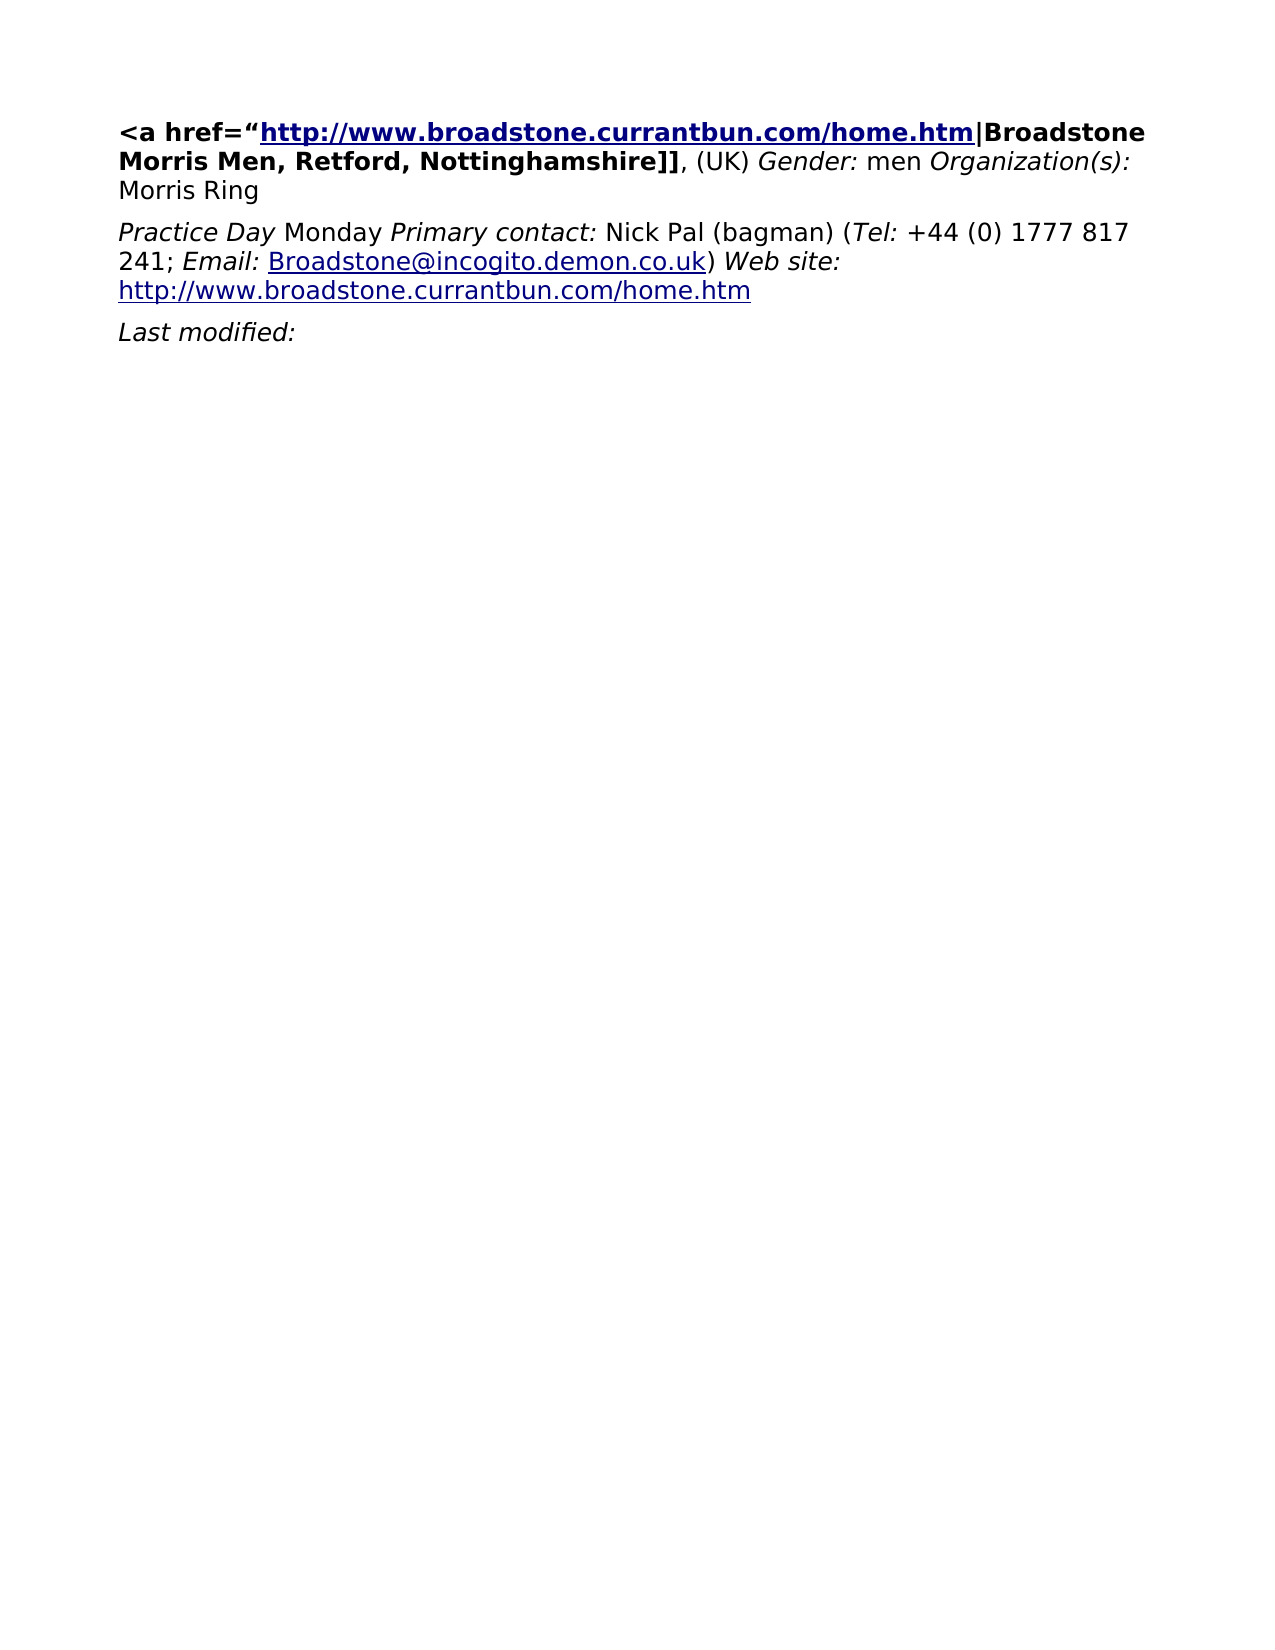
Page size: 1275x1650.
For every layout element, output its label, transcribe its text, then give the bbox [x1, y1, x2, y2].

text Last modified: [118, 318, 1157, 347]
text <a href=“http://www.broadstone.currantbun.com/home.htm|Broadstone Morris Men, Retford, Nottinghamshire]], (UK) Gender: men Organization(s): Morris Ring [118, 118, 1157, 206]
text Practice Day Monday Primary contact: Nick Pal (bagman) (Tel: +44 (0) 1777 817 241; Email: Broadstone@incogito.demon.co.uk) Web site: http://www.broadstone.currantbun.com/home.htm [118, 218, 1157, 306]
